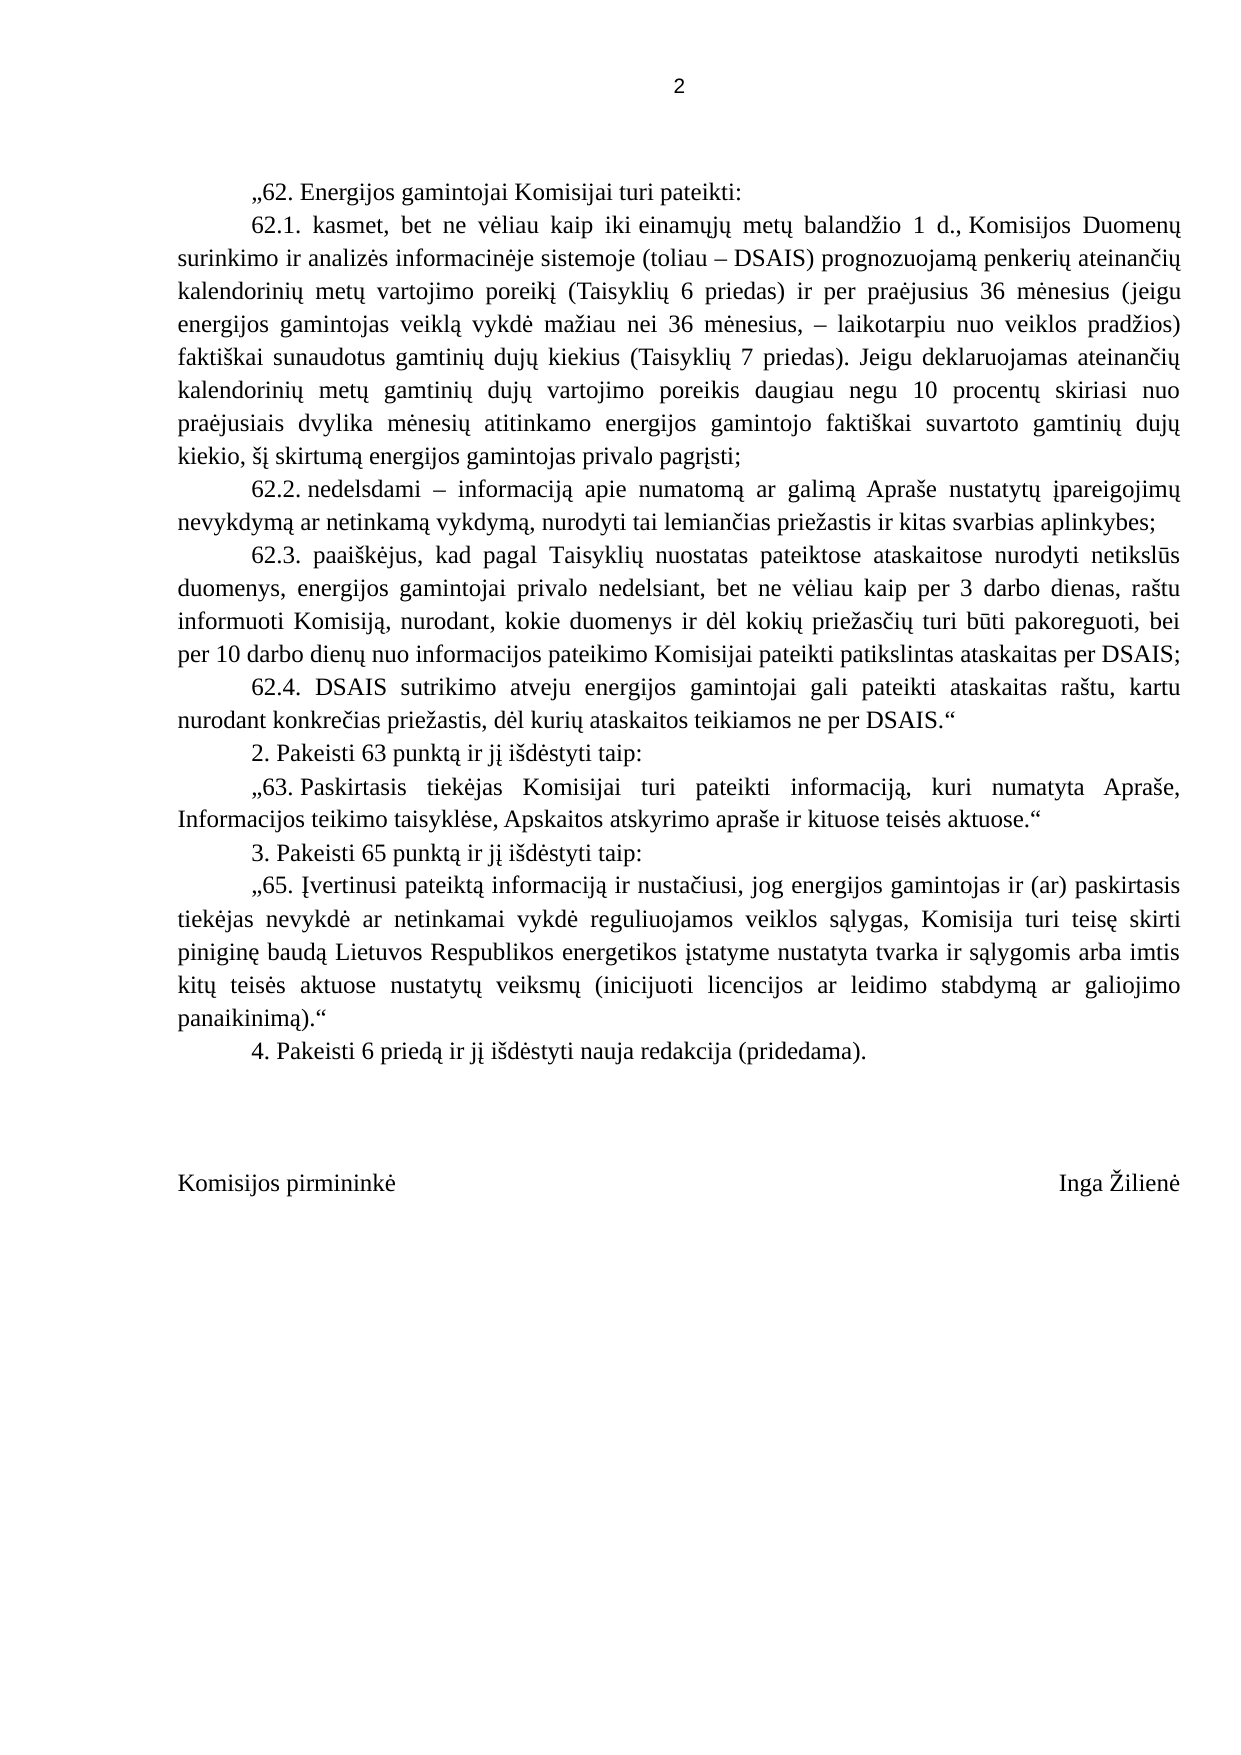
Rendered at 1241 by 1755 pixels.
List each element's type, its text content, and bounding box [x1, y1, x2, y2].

text „65. Įvertinusi pateiktą informaciją ir nustačiusi, jog energijos gamintojas ir (ar) paskirtasis tiekėjas nevykdė ar netinkamai vykdė reguliuojamos veiklos sąlygas, Komisija turi teisę skirti piniginę baudą Lietuvos Respublikos energetikos įstatyme nustatyta tvarka ir sąlygomis arba imtis kitų teisės aktuose nustatytų veiksmų (inicijuoti licencijos ar leidimo stabdymą ar galiojimo panaikinimą).“ [177, 871, 1181, 1031]
text 62.2. nedelsdami – informaciją apie numatomą ar galimą Apraše nustatytų įpareigojimų nevykdymą ar netinkamą vykdymą, nurodyti tai lemiančias priežastis ir kitas svarbias aplinkybes; [177, 474, 1181, 536]
text 4. Pakeisti 6 priedą ir jį išdėstyti nauja redakcija (pridedama). [177, 1036, 1181, 1064]
text 62.1. kasmet, bet ne vėliau kaip iki einamųjų metų balandžio 1 d., Komisijos Duomenų surinkimo ir analizės informacinėje sistemoje (toliau – DSAIS) prognozuojamą penkerių ateinančių kalendorinių metų vartojimo poreikį (Taisyklių 6 priedas) ir per praėjusius 36 mėnesius (jeigu energijos gamintojas veiklą vykdė mažiau nei 36 mėnesius, – laikotarpiu nuo veiklos pradžios) faktiškai sunaudotus gamtinių dujų kiekius (Taisyklių 7 priedas). Jeigu deklaruojamas ateinančių kalendorinių metų gamtinių dujų vartojimo poreikis daugiau negu 10 procentų skiriasi nuo praėjusiais dvylika mėnesių atitinkamo energijos gamintojo faktiškai suvartoto gamtinių dujų kiekio, šį skirtumą energijos gamintojas privalo pagrįsti; [177, 210, 1181, 470]
text 62.3. paaiškėjus, kad pagal Taisyklių nuostatas pateiktose ataskaitose nurodyti netikslūs duomenys, energijos gamintojai privalo nedelsiant, bet ne vėliau kaip per 3 darbo dienas, raštu informuoti Komisiją, nurodant, kokie duomenys ir dėl kokių priežasčių turi būti pakoreguoti, bei per 10 darbo dienų nuo informacijos pateikimo Komisijai pateikti patikslintas ataskaitas per DSAIS; [177, 540, 1181, 668]
text „62. Energijos gamintojai Komisijai turi pateikti: [177, 177, 1181, 206]
text 2. Pakeisti 63 punktą ir jį išdėstyti taip: [177, 738, 1181, 767]
text 3. Pakeisti 65 punktą ir jį išdėstyti taip: [177, 838, 1181, 866]
text „63. Paskirtasis tiekėjas Komisijai turi pateikti informaciją, kuri numatyta Apraše, Informacijos teikimo taisyklėse, Apskaitos atskyrimo apraše ir kituose teisės aktuose.“ [177, 772, 1181, 833]
text 62.4. DSAIS sutrikimo atveju energijos gamintojai gali pateikti ataskaitas raštu, kartu nurodant konkrečias priežastis, dėl kurių ataskaitos teikiamos ne per DSAIS.“ [177, 672, 1181, 734]
text Komisijos pirmininkė Inga Žilienė [177, 1168, 1181, 1197]
